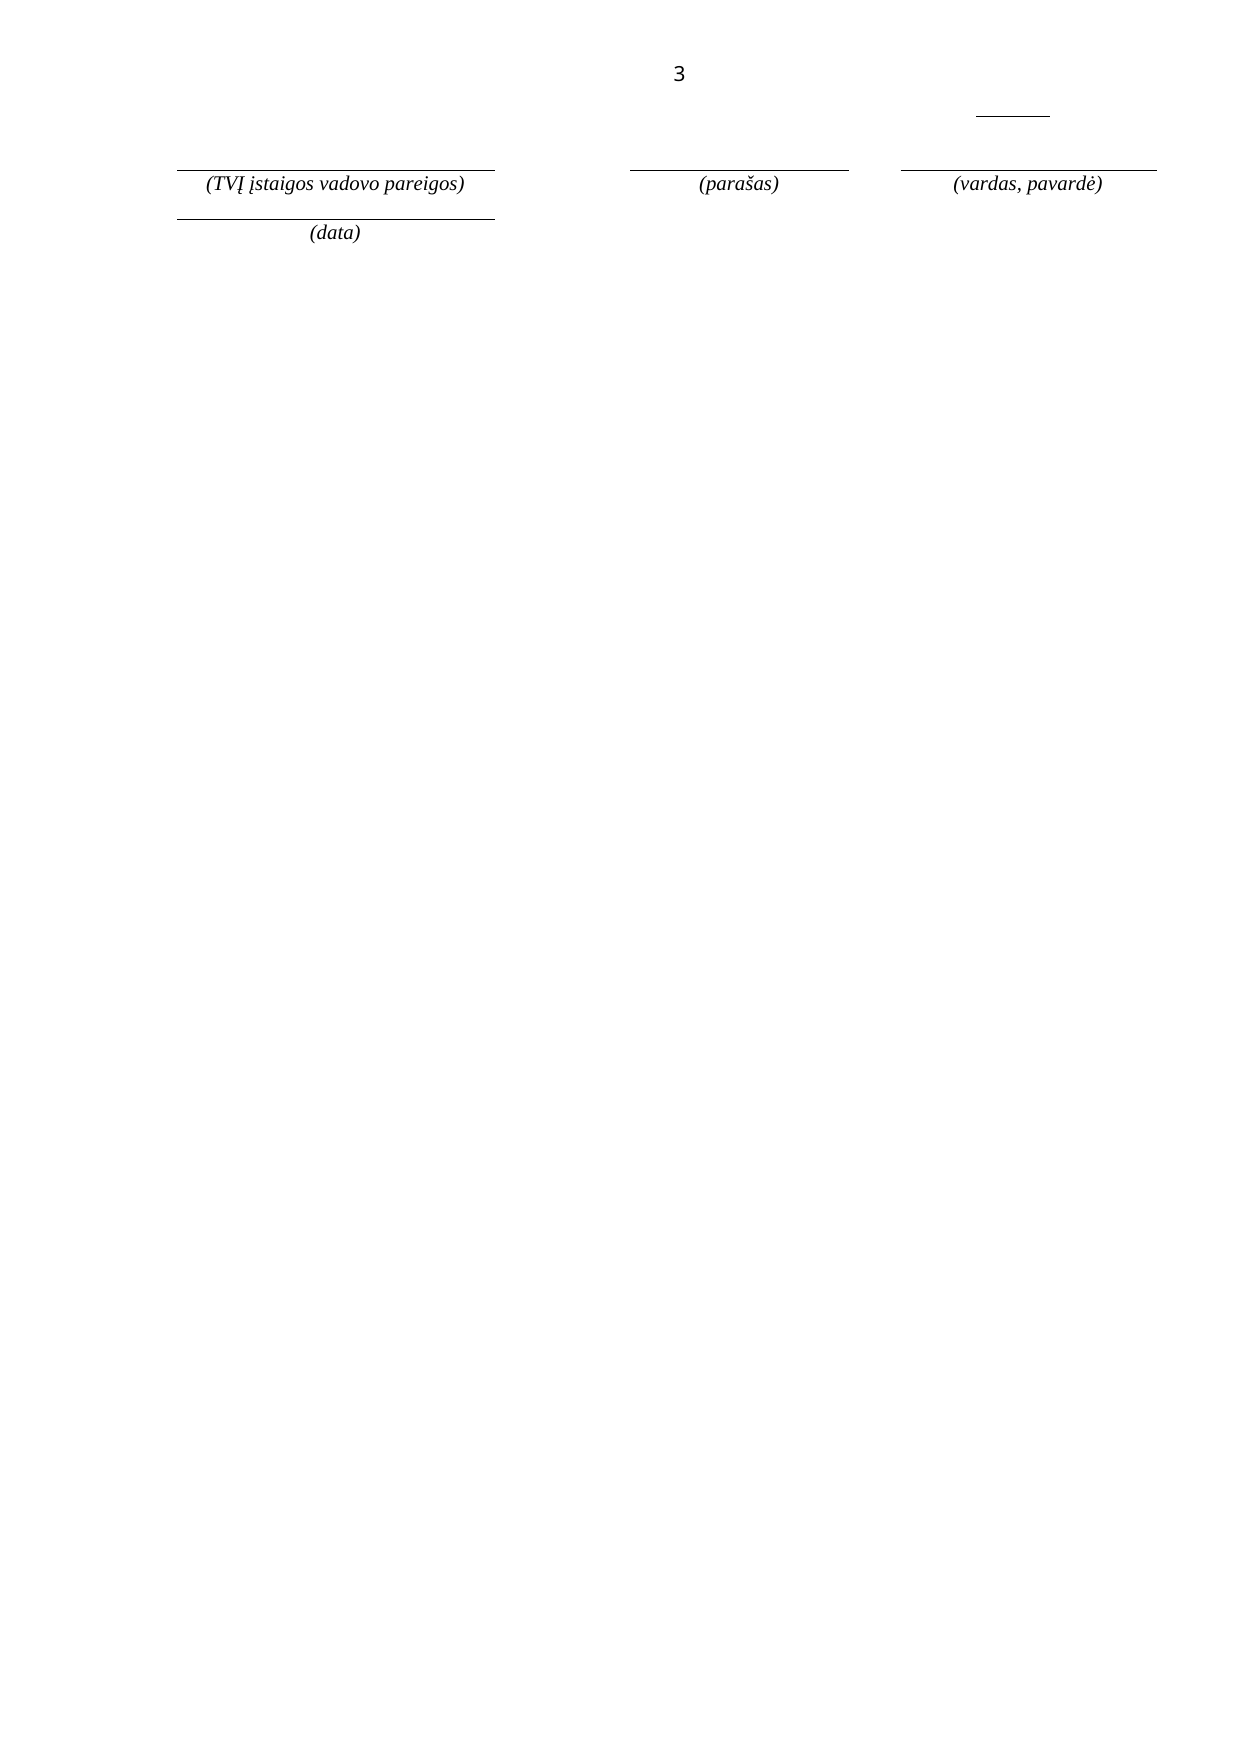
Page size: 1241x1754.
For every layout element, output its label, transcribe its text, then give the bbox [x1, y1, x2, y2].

table_cell (parašas) [630, 171, 849, 219]
table_cell [579, 170, 630, 219]
table_cell [901, 146, 1157, 170]
table_cell [1157, 170, 1181, 219]
table_cell [1157, 116, 1181, 146]
table_cell [495, 146, 579, 170]
table_cell [630, 146, 849, 170]
table_cell [495, 170, 579, 219]
table_cell [579, 219, 630, 249]
table_cell [849, 170, 901, 219]
table_cell [849, 146, 901, 170]
table_cell [849, 219, 901, 249]
table_cell [177, 116, 976, 146]
table_cell (data) [177, 220, 495, 249]
table_cell [177, 146, 495, 170]
table_cell [976, 117, 1049, 146]
table_cell (vardas, pavardė) [901, 171, 1157, 219]
table_cell [1157, 219, 1181, 249]
table_cell [901, 219, 1157, 249]
table_cell (TVĮ įstaigos vadovo pareigos) [177, 171, 495, 219]
table_cell [630, 219, 849, 249]
table_cell [1050, 116, 1157, 146]
table_cell [579, 146, 630, 170]
table_cell [495, 219, 579, 249]
table_cell [1157, 146, 1181, 170]
